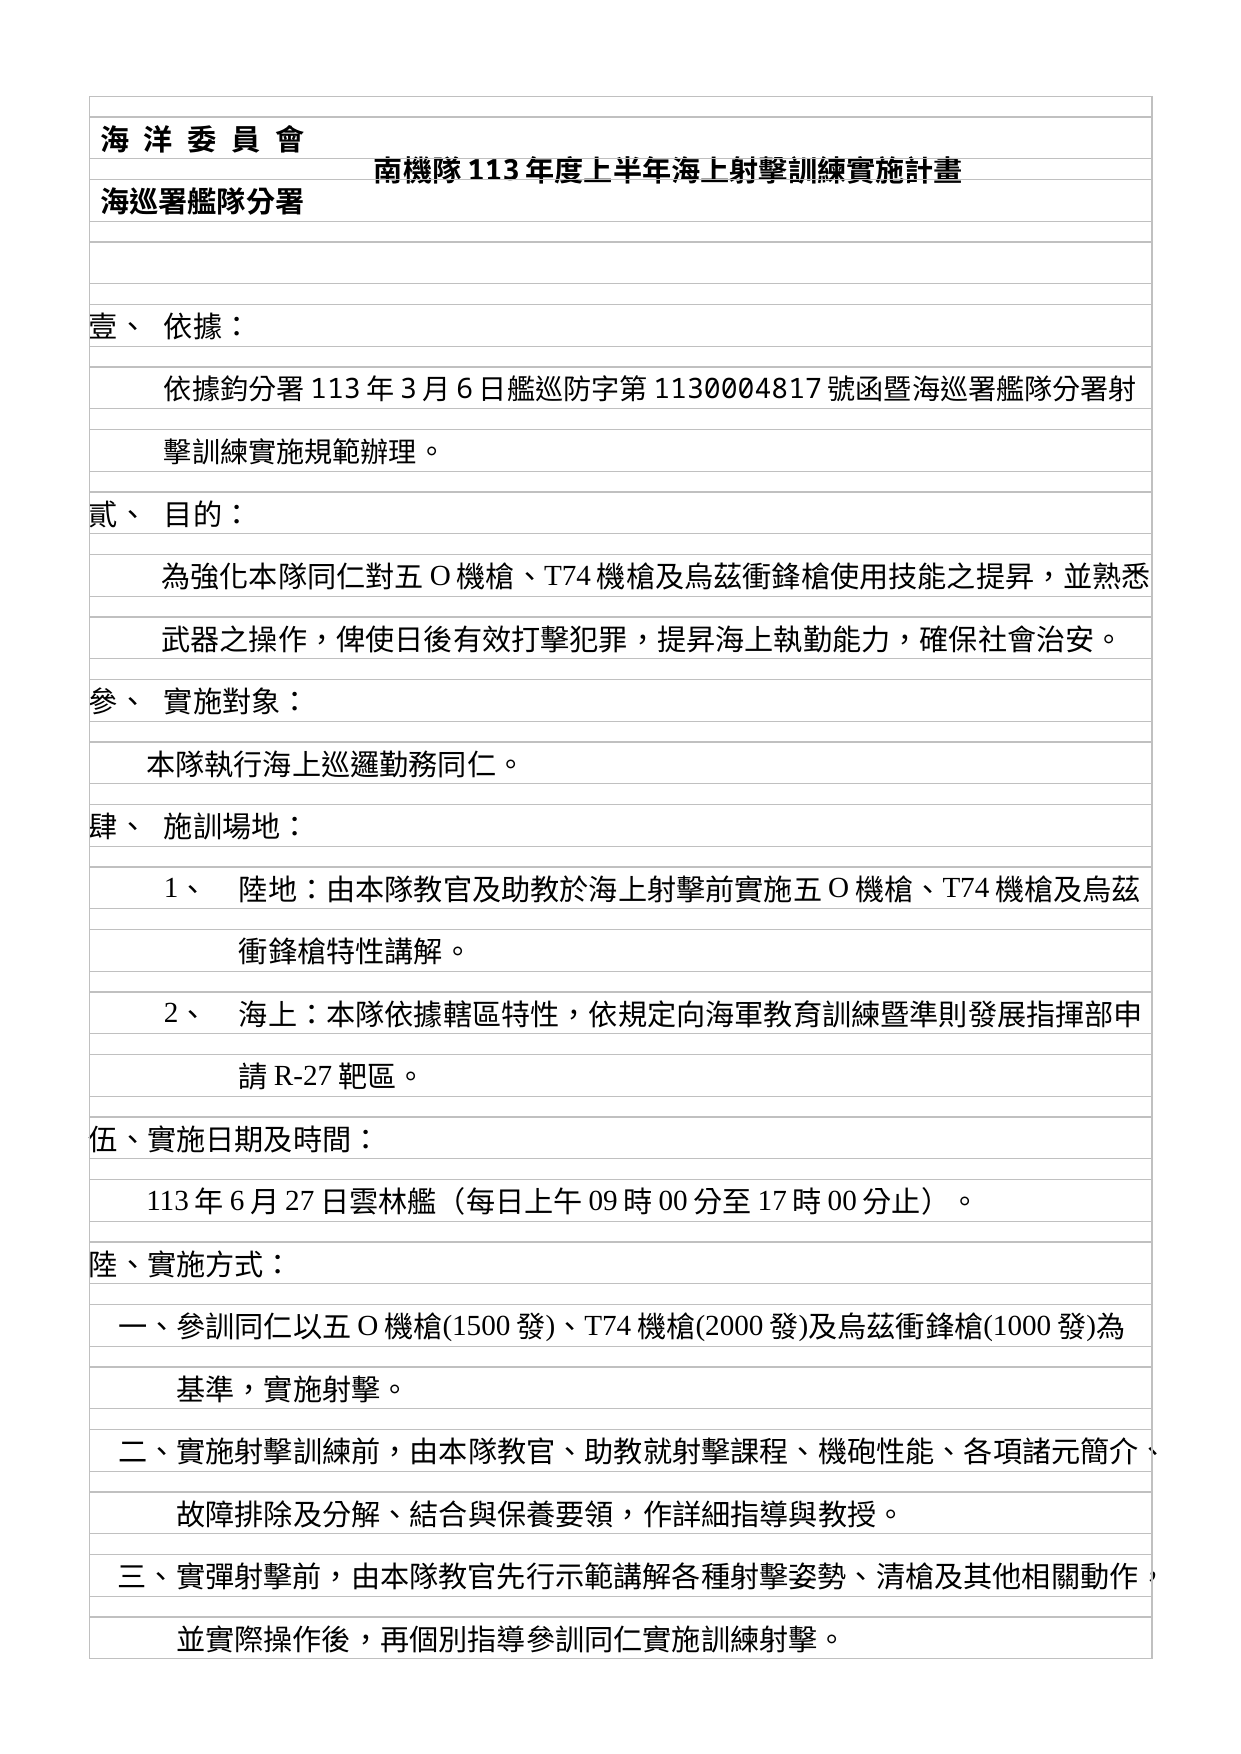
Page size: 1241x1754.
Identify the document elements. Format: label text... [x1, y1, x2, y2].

table_header 南機隊113年度上半年海上射擊訓練實施計畫 [838, 159, 881, 179]
list 請R-27靶區。 [164, 1055, 1151, 1096]
table_header 海巡署艦隊分署 [90, 180, 362, 221]
list 實施對象： [90, 680, 1151, 721]
table_header 南機隊113年度上半年海上射擊訓練實施計畫 [1153, 96, 1157, 221]
text 本隊執行海上巡邏勤務同仁。 [90, 743, 1151, 783]
text [164, 409, 1151, 429]
text 擊訓練實施規範辦理。 [164, 430, 1151, 471]
table_header 南機隊113年度上半年海上射擊訓練實施計畫 [363, 159, 386, 179]
list 陸地：由本隊教官及助教於海上射擊前實施五O機槍、T74機槍及烏茲 [164, 868, 1151, 908]
table_header 南機隊113年度上半年海上射擊訓練實施計畫 [927, 159, 1151, 179]
text [90, 1222, 1151, 1241]
table_header 南機隊113年度上半年海上射擊訓練實施計畫 [451, 159, 474, 179]
table_header 南機隊113年度上半年海上射擊訓練實施計畫 [363, 180, 1151, 221]
table_header 南機隊113年度上半年海上射擊訓練實施計畫 [660, 159, 683, 179]
text [90, 1097, 1151, 1116]
text [90, 722, 1151, 741]
text 一、參訓同仁以五O機槍(1500發)、T74機槍(2000發)及烏茲衝鋒槍(1000發)為 [118, 1305, 1151, 1346]
text 二、實施射擊訓練前，由本隊教官、助教就射擊課程、機砲性能、各項諸元簡介、故障排除及分解、結合與保養要領，作詳細指導與教授。 [118, 1493, 1151, 1533]
list 海上：本隊依據轄區特性，依規定向海軍教育訓練暨準則發展指揮部申 [164, 993, 1151, 1033]
text 二、實施射擊訓練前，由本隊教官、助教就射擊課程、機砲性能、各項諸元簡介、故障排除及分解、結合與保養要領，作詳細指導與教授。 [118, 1472, 1151, 1491]
list [90, 659, 1151, 679]
list [164, 1034, 1151, 1054]
list [164, 847, 1151, 866]
table_header 南機隊113年度上半年海上射擊訓練實施計畫 [363, 97, 1151, 116]
text 三、實彈射擊前，由本隊教官先行示範講解各種射擊姿勢、清槍及其他相關動作，並實際操作後，再個別指導參訓同仁實施訓練射擊。 [117, 1597, 1151, 1616]
text [118, 1284, 1151, 1304]
table_header 南機隊113年度上半年海上射擊訓練實施計畫 [891, 159, 923, 179]
text 三、實彈射擊前，由本隊教官先行示範講解各種射擊姿勢、清槍及其他相關動作，並實際操作後，再個別指導參訓同仁實施訓練射擊。 [117, 1618, 1151, 1658]
list 目的： [90, 493, 1151, 533]
table_header 南機隊113年度上半年海上射擊訓練實施計畫 [560, 159, 595, 179]
text [161, 534, 1151, 554]
text [118, 1347, 1151, 1366]
table_header 海 洋 委 員 會 [90, 118, 362, 158]
list 衝鋒槍特性講解。 [164, 930, 1151, 971]
text 伍、實施日期及時間： [90, 1118, 1151, 1158]
text 三、實彈射擊前，由本隊教官先行示範講解各種射擊姿勢、清槍及其他相關動作，並實際操作後，再個別指導參訓同仁實施訓練射擊。 [117, 1534, 1151, 1554]
text 113年6月27日雲林艦（每日上午09時00分至17時00分止）。 [90, 1180, 1151, 1221]
text 二、實施射擊訓練前，由本隊教官、助教就射擊課程、機砲性能、各項諸元簡介、故障排除及分解、結合與保養要領，作詳細指導與教授。 [118, 1430, 1151, 1471]
text 武器之操作，俾使日後有效打擊犯罪，提昇海上執勤能力，確保社會治安。 [161, 618, 1151, 658]
text [90, 1159, 1151, 1179]
text 二、實施射擊訓練前，由本隊教官、助教就射擊課程、機砲性能、各項諸元簡介、故障排除及分解、結合與保養要領，作詳細指導與教授。 [118, 1409, 1151, 1429]
table_header 南機隊113年度上半年海上射擊訓練實施計畫 [774, 159, 802, 179]
text 陸、實施方式： [90, 1243, 1151, 1283]
table_header [90, 97, 362, 116]
table_header 南機隊113年度上半年海上射擊訓練實施計畫 [599, 159, 626, 179]
text 依據鈞分署113年3月6日艦巡防字第1130004817號函暨海巡署艦隊分署射 [164, 368, 1151, 408]
list [164, 972, 1151, 991]
list [164, 909, 1151, 929]
list [90, 284, 1151, 304]
table_header 南機隊113年度上半年海上射擊訓練實施計畫 [716, 159, 737, 179]
list 施訓場地： [90, 805, 1151, 846]
table_header 南機隊113年度上半年海上射擊訓練實施計畫 [363, 118, 1151, 158]
table_header 南機隊113年度上半年海上射擊訓練實施計畫 [629, 159, 656, 179]
table_header [90, 159, 362, 179]
list [90, 784, 1151, 804]
text 為強化本隊同仁對五O機槍、T74機槍及烏茲衝鋒槍使用技能之提昇，並熟悉 [161, 555, 1151, 596]
table_header 南機隊113年度上半年海上射擊訓練實施計畫 [684, 159, 712, 179]
list 依據： [90, 305, 1151, 346]
text [164, 347, 1151, 366]
text 三、實彈射擊前，由本隊教官先行示範講解各種射擊姿勢、清槍及其他相關動作，並實際操作後，再個別指導參訓同仁實施訓練射擊。 [117, 1555, 1151, 1596]
text [161, 597, 1151, 616]
text 基準，實施射擊。 [118, 1368, 1151, 1408]
list [90, 472, 1151, 491]
table_header 南機隊113年度上半年海上射擊訓練實施計畫 [514, 159, 539, 179]
